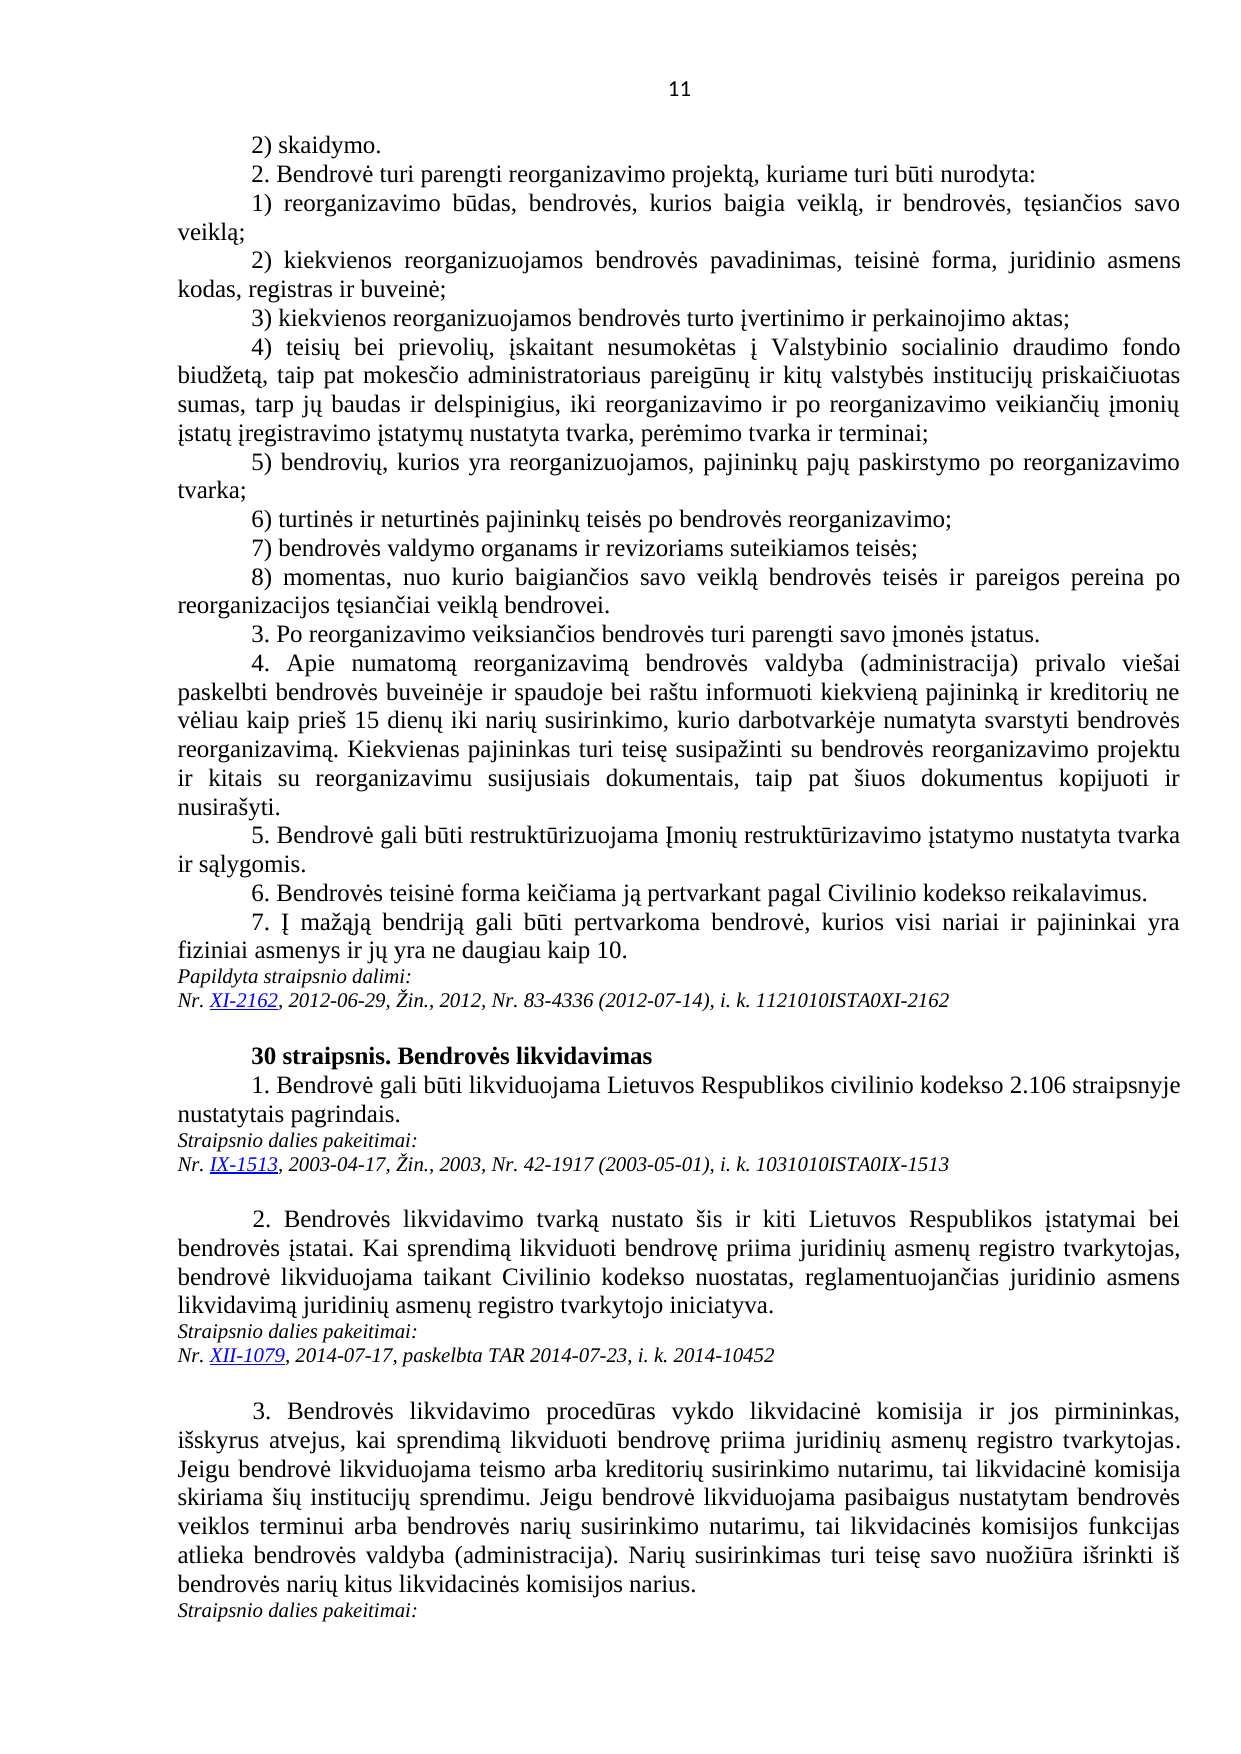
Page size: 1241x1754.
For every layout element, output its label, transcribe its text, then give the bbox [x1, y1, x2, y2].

text 2. Bendrovės likvidavimo tvarką nustato šis ir kiti Lietuvos Respublikos įstatymai bei bendrovės įstatai. Kai sprendimą likviduoti bendrovę priima juridinių asmenų registro tvarkytojas, bendrovė likviduojama taikant Civilinio kodekso nuostatas, reglamentuojančias juridinio asmens likvidavimą juridinių asmenų registro tvarkytojo iniciatyva. [177, 1204, 1181, 1319]
text 5. Bendrovė gali būti restruktūrizuojama Įmonių restruktūrizavimo įstatymo nustatyta tvarka ir sąlygomis. [177, 821, 1181, 878]
text 7. Į mažąją bendriją gali būti pertvarkoma bendrovė, kurios visi nariai ir pajininkai yra fiziniai asmenys ir jų yra ne daugiau kaip 10. [177, 907, 1181, 964]
text 2. Bendrovė turi parengti reorganizavimo projektą, kuriame turi būti nurodyta: [177, 159, 1181, 188]
text Nr. XII-1079, 2014-07-17, paskelbta TAR 2014-07-23, i. k. 2014-10452 [177, 1343, 1181, 1367]
text Nr. XI-2162, 2012-06-29, Žin., 2012, Nr. 83-4336 (2012-07-14), i. k. 1121010ISTA0XI-2162 [177, 988, 1181, 1012]
text 1. Bendrovė gali būti likviduojama Lietuvos Respublikos civilinio kodekso 2.106 straipsnyje nustatytais pagrindais. [177, 1070, 1181, 1127]
text Straipsnio dalies pakeitimai: [177, 1597, 1181, 1622]
text Nr. IX-1513, 2003-04-17, Žin., 2003, Nr. 42-1917 (2003-05-01), i. k. 1031010ISTA0IX-1513 [177, 1152, 1181, 1176]
text 3. Bendrovės likvidavimo procedūras vykdo likvidacinė komisija ir jos pirmininkas, išskyrus atvejus, kai sprendimą likviduoti bendrovę priima juridinių asmenų registro tvarkytojas. Jeigu bendrovė likviduojama teismo arba kreditorių susirinkimo nutarimu, tai likvidacinė komisija skiriama šių institucijų sprendimu. Jeigu bendrovė likviduojama pasibaigus nustatytam bendrovės veiklos terminui arba bendrovės narių susirinkimo nutarimu, tai likvidacinės komisijos funkcijas atlieka bendrovės valdyba (administracija). Narių susirinkimas turi teisę savo nuožiūra išrinkti iš bendrovės narių kitus likvidacinės komisijos narius. [177, 1396, 1181, 1597]
text 4) teisių bei prievolių, įskaitant nesumokėtas į Valstybinio socialinio draudimo fondo biudžetą, taip pat mokesčio administratoriaus pareigūnų ir kitų valstybės institucijų priskaičiuotas sumas, tarp jų baudas ir delspinigius, iki reorganizavimo ir po reorganizavimo veikiančių įmonių įstatų įregistravimo įstatymų nustatyta tvarka, perėmimo tvarka ir terminai; [177, 332, 1181, 447]
text 5) bendrovių, kurios yra reorganizuojamos, pajininkų pajų paskirstymo po reorganizavimo tvarka; [177, 447, 1181, 504]
text 2) skaidymo. [177, 131, 1181, 159]
text 7) bendrovės valdymo organams ir revizoriams suteikiamos teisės; [177, 533, 1181, 562]
text 1) reorganizavimo būdas, bendrovės, kurios baigia veiklą, ir bendrovės, tęsiančios savo veiklą; [177, 188, 1181, 246]
text Straipsnio dalies pakeitimai: [177, 1127, 1181, 1152]
text 3) kiekvienos reorganizuojamos bendrovės turto įvertinimo ir perkainojimo aktas; [177, 303, 1181, 332]
text 8) momentas, nuo kurio baigiančios savo veiklą bendrovės teisės ir pareigos pereina po reorganizacijos tęsiančiai veiklą bendrovei. [177, 562, 1181, 619]
text Papildyta straipsnio dalimi: [177, 964, 1181, 988]
text 4. Apie numatomą reorganizavimą bendrovės valdyba (administracija) privalo viešai paskelbti bendrovės buveinėje ir spaudoje bei raštu informuoti kiekvieną pajininką ir kreditorių ne vėliau kaip prieš 15 dienų iki narių susirinkimo, kurio darbotvarkėje numatyta svarstyti bendrovės reorganizavimą. Kiekvienas pajininkas turi teisę susipažinti su bendrovės reorganizavimo projektu ir kitais su reorganizavimu susijusiais dokumentais, taip pat šiuos dokumentus kopijuoti ir nusirašyti. [177, 648, 1181, 821]
text 2) kiekvienos reorganizuojamos bendrovės pavadinimas, teisinė forma, juridinio asmens kodas, registras ir buveinė; [177, 246, 1181, 303]
text 30 straipsnis. Bendrovės likvidavimas [177, 1041, 1181, 1070]
text 6) turtinės ir neturtinės pajininkų teisės po bendrovės reorganizavimo; [177, 504, 1181, 533]
text 3. Po reorganizavimo veiksiančios bendrovės turi parengti savo įmonės įstatus. [177, 619, 1181, 648]
text 6. Bendrovės teisinė forma keičiama ją pertvarkant pagal Civilinio kodekso reikalavimus. [177, 878, 1181, 907]
text Straipsnio dalies pakeitimai: [177, 1319, 1181, 1343]
